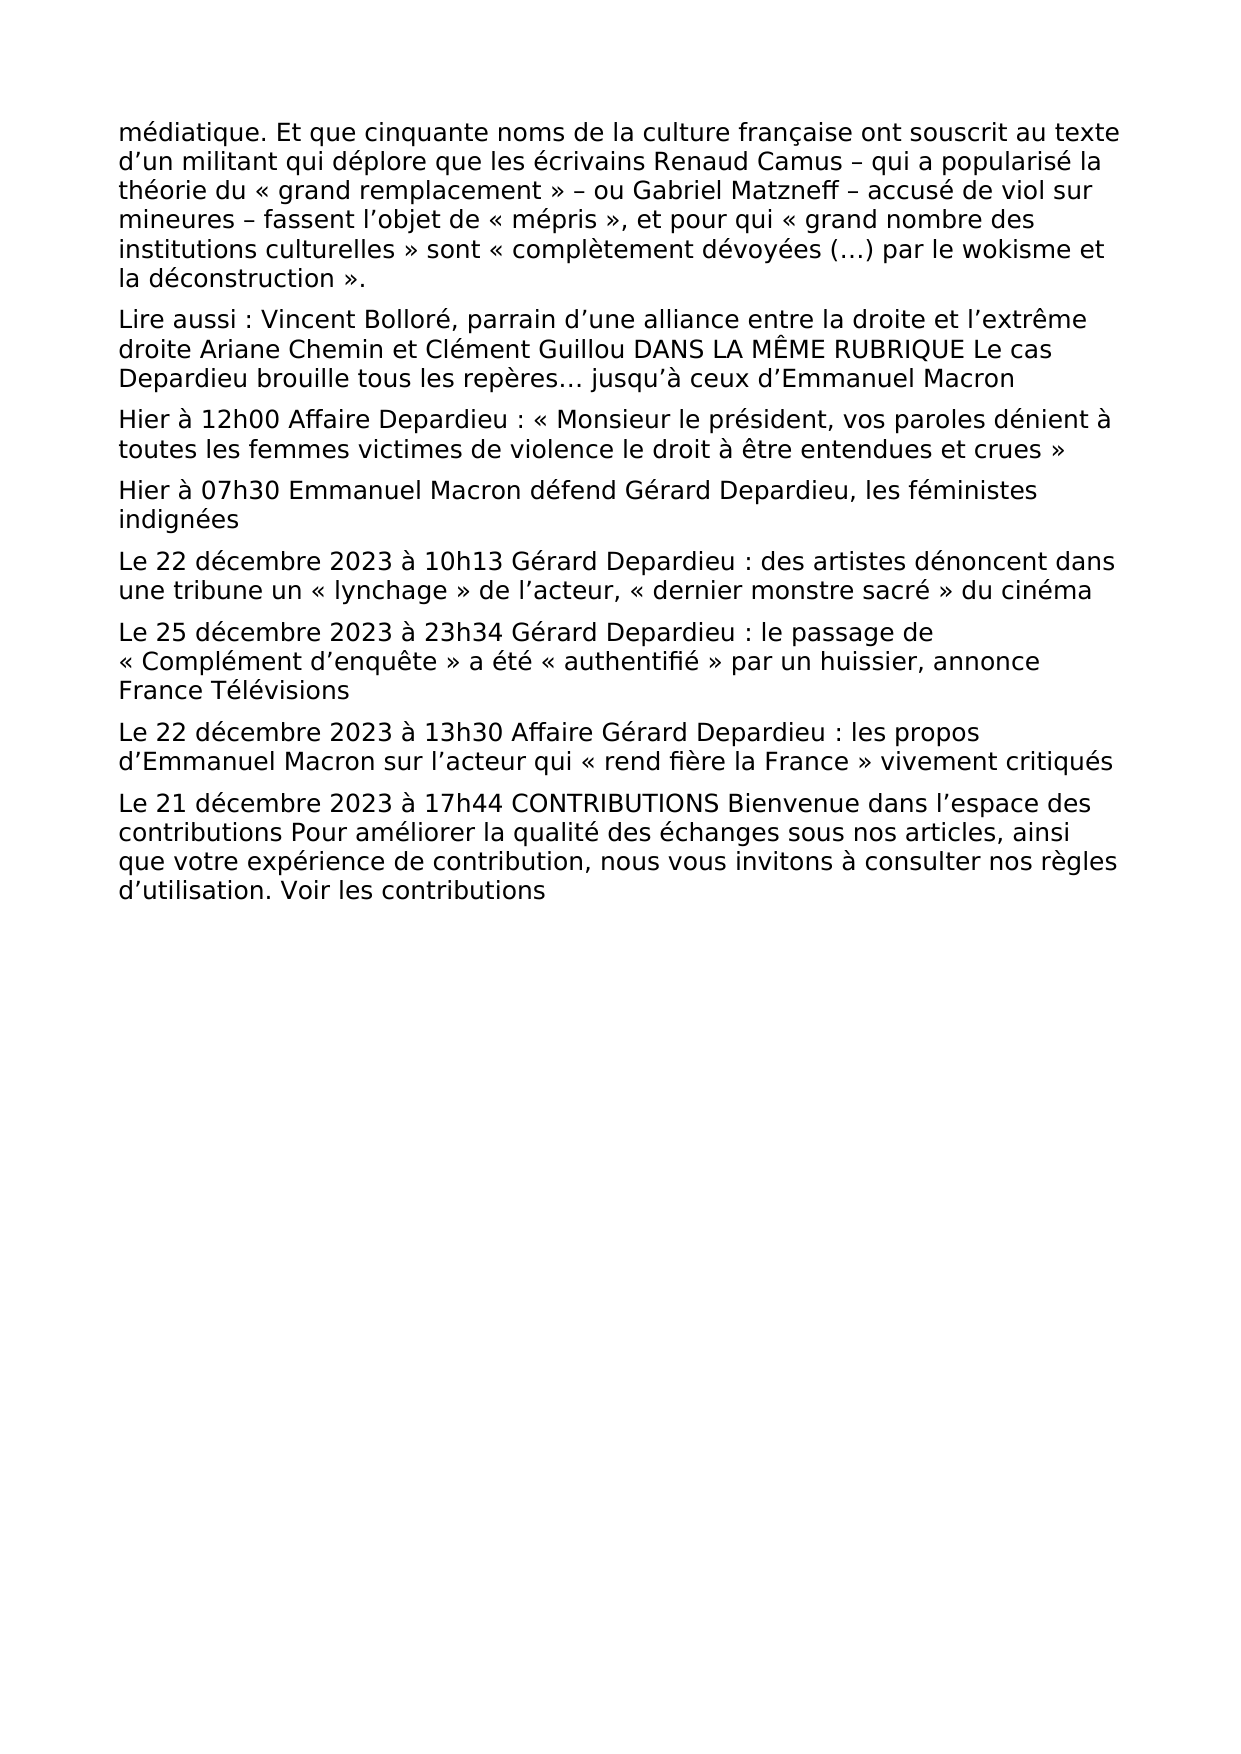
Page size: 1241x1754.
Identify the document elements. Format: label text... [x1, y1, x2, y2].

text Le 22 décembre 2023 à 10h13 Gérard Depardieu : des artistes dénoncent dans une tribune un « lynchage » de l’acteur, « dernier monstre sacré » du cinéma [118, 547, 1122, 606]
text Le 21 décembre 2023 à 17h44 CONTRIBUTIONS Bienvenue dans l’espace des contributions Pour améliorer la qualité des échanges sous nos articles, ainsi que votre expérience de contribution, nous vous invitons à consulter nos règles d’utilisation. Voir les contributions [118, 789, 1122, 906]
text Le 25 décembre 2023 à 23h34 Gérard Depardieu : le passage de « Complément d’enquête » a été « authentifié » par un huissier, annonce France Télévisions [118, 618, 1122, 706]
text Lire aussi : Vincent Bolloré, parrain d’une alliance entre la droite et l’extrême droite Ariane Chemin et Clément Guillou DANS LA MÊME RUBRIQUE Le cas Depardieu brouille tous les repères… jusqu’à ceux d’Emmanuel Macron [118, 306, 1122, 393]
text Le 22 décembre 2023 à 13h30 Affaire Gérard Depardieu : les propos d’Emmanuel Macron sur l’acteur qui « rend fière la France » vivement critiqués [118, 718, 1122, 776]
text Hier à 12h00 Affaire Depardieu : « Monsieur le président, vos paroles dénient à toutes les femmes victimes de violence le droit à être entendues et crues » [118, 406, 1122, 464]
text Hier à 07h30 Emmanuel Macron défend Gérard Depardieu, les féministes indignées [118, 476, 1122, 535]
text médiatique. Et que cinquante noms de la culture française ont souscrit au texte d’un militant qui déplore que les écrivains Renaud Camus – qui a popularisé la théorie du « grand remplacement » – ou Gabriel Matzneff – accusé de viol sur mineures – fassent l’objet de « mépris », et pour qui « grand nombre des institutions culturelles » sont « complètement dévoyées (…) par le wokisme et la déconstruction ». [118, 118, 1122, 293]
